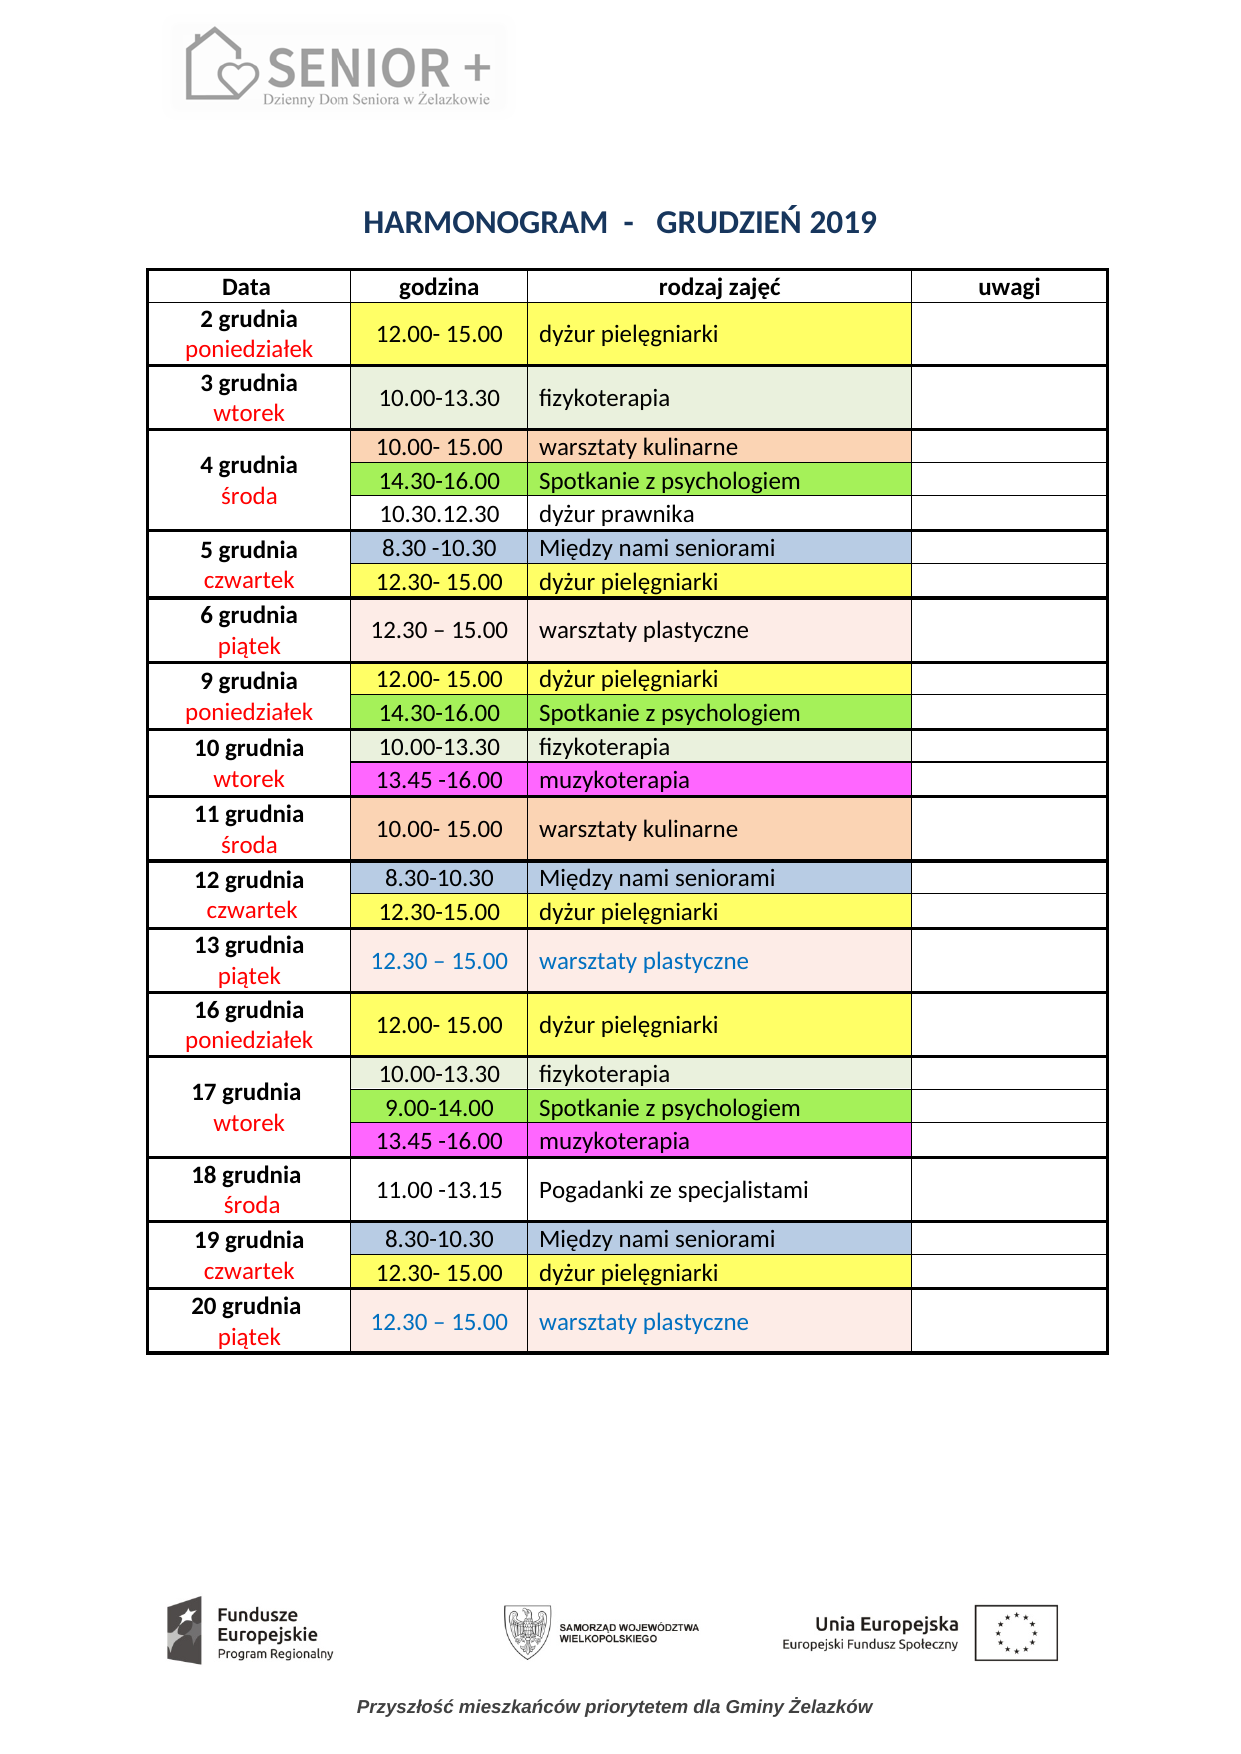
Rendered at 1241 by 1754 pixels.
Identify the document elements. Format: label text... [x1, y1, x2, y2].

table_cell 12.30- 15.00 [351, 564, 527, 596]
table_cell 8.30-10.30 [351, 863, 527, 893]
table_cell [912, 664, 1106, 694]
table_cell 12 grudnia czwartek [149, 863, 350, 927]
table_cell Spotkanie z psychologiem [528, 1090, 911, 1122]
table_cell dyżur prawnika [528, 496, 911, 529]
table_cell 11 grudnia środa [149, 798, 350, 859]
table_cell 13.45 -16.00 [351, 1123, 527, 1156]
table_cell 18 grudnia środa [149, 1159, 350, 1220]
table_cell Między nami seniorami [528, 863, 911, 893]
table_cell 12.30-15.00 [351, 894, 527, 927]
table_cell muzykoterapia [528, 763, 911, 795]
table_cell fizykoterapia [528, 367, 911, 428]
table_cell 20 grudnia piątek [149, 1290, 350, 1351]
table_cell 14.30-16.00 [351, 695, 527, 728]
table_cell 10.00- 15.00 [351, 798, 527, 859]
table_cell 10.00-13.30 [351, 731, 527, 761]
text HARMONOGRAM - GRUDZIEŃ 2019 [148, 201, 1093, 241]
table_cell Spotkanie z psychologiem [528, 463, 911, 495]
table_cell 5 grudnia czwartek [149, 532, 350, 596]
table_header Data [149, 271, 350, 302]
table_cell [912, 930, 1106, 991]
table_cell 12.00- 15.00 [351, 994, 527, 1055]
table_cell [912, 1290, 1106, 1351]
table_cell 13 grudnia piątek [149, 930, 350, 991]
table_cell [912, 731, 1106, 761]
table_cell 8.30-10.30 [351, 1223, 527, 1254]
table_cell [912, 894, 1106, 927]
table_cell [912, 431, 1106, 462]
table_cell 10.00-13.30 [351, 1058, 527, 1088]
table_cell [912, 1159, 1106, 1220]
picture [149, 2, 527, 130]
table_header rodzaj zajęć [528, 271, 911, 302]
table_cell Między nami seniorami [528, 532, 911, 563]
table_cell 10.30.12.30 [351, 496, 527, 529]
table_cell warsztaty kulinarne [528, 431, 911, 462]
table_cell 6 grudnia piątek [149, 600, 350, 661]
table_cell [912, 798, 1106, 859]
table_cell 12.30- 15.00 [351, 1255, 527, 1287]
picture [149, 1588, 1076, 1679]
table_cell 8.30 -10.30 [351, 532, 527, 563]
table_cell 9 grudnia poniedziałek [149, 664, 350, 728]
table_cell [912, 600, 1106, 661]
table_cell [912, 1255, 1106, 1287]
table_cell 12.30 – 15.00 [351, 600, 527, 661]
table_cell fizykoterapia [528, 1058, 911, 1088]
table_cell 13.45 -16.00 [351, 763, 527, 795]
table_cell Między nami seniorami [528, 1223, 911, 1254]
table_cell 12.30 – 15.00 [351, 930, 527, 991]
table_cell [912, 532, 1106, 563]
table_cell 3 grudnia wtorek [149, 367, 350, 428]
table_cell 11.00 -13.15 [351, 1159, 527, 1220]
table_cell [912, 564, 1106, 596]
table_cell [912, 1123, 1106, 1156]
table_cell 16 grudnia poniedziałek [149, 994, 350, 1055]
table_cell Spotkanie z psychologiem [528, 695, 911, 728]
table_cell dyżur pielęgniarki [528, 664, 911, 694]
table_cell 17 grudnia wtorek [149, 1058, 350, 1156]
table_cell [912, 463, 1106, 495]
table_cell warsztaty plastyczne [528, 930, 911, 991]
table_cell 10.00- 15.00 [351, 431, 527, 462]
table_cell [912, 763, 1106, 795]
table_cell [912, 303, 1106, 364]
table_cell 2 grudnia poniedziałek [149, 303, 350, 364]
table_cell 12.00- 15.00 [351, 303, 527, 364]
table_cell 10 grudnia wtorek [149, 731, 350, 795]
table_cell [912, 496, 1106, 529]
table_header uwagi [912, 271, 1106, 302]
table_cell 12.30 – 15.00 [351, 1290, 527, 1351]
table_cell dyżur pielęgniarki [528, 1255, 911, 1287]
table_cell [912, 994, 1106, 1055]
table_cell 9.00-14.00 [351, 1090, 527, 1122]
table_cell Pogadanki ze specjalistami [528, 1159, 911, 1220]
table_cell dyżur pielęgniarki [528, 994, 911, 1055]
table_cell [912, 1223, 1106, 1254]
table_cell 19 grudnia czwartek [149, 1223, 350, 1287]
table_cell 10.00-13.30 [351, 367, 527, 428]
table_cell 12.00- 15.00 [351, 664, 527, 694]
table_cell [912, 1058, 1106, 1088]
table_cell warsztaty plastyczne [528, 1290, 911, 1351]
table_cell muzykoterapia [528, 1123, 911, 1156]
table_cell 14.30-16.00 [351, 463, 527, 495]
table_cell warsztaty plastyczne [528, 600, 911, 661]
table_cell dyżur pielęgniarki [528, 303, 911, 364]
table_header godzina [351, 271, 527, 302]
table_cell dyżur pielęgniarki [528, 564, 911, 596]
table_cell [912, 695, 1106, 728]
table_cell [912, 367, 1106, 428]
table_cell warsztaty kulinarne [528, 798, 911, 859]
table_cell [912, 863, 1106, 893]
table_cell [912, 1090, 1106, 1122]
table_cell dyżur pielęgniarki [528, 894, 911, 927]
table_cell fizykoterapia [528, 731, 911, 761]
table_cell 4 grudnia środa [149, 431, 350, 529]
